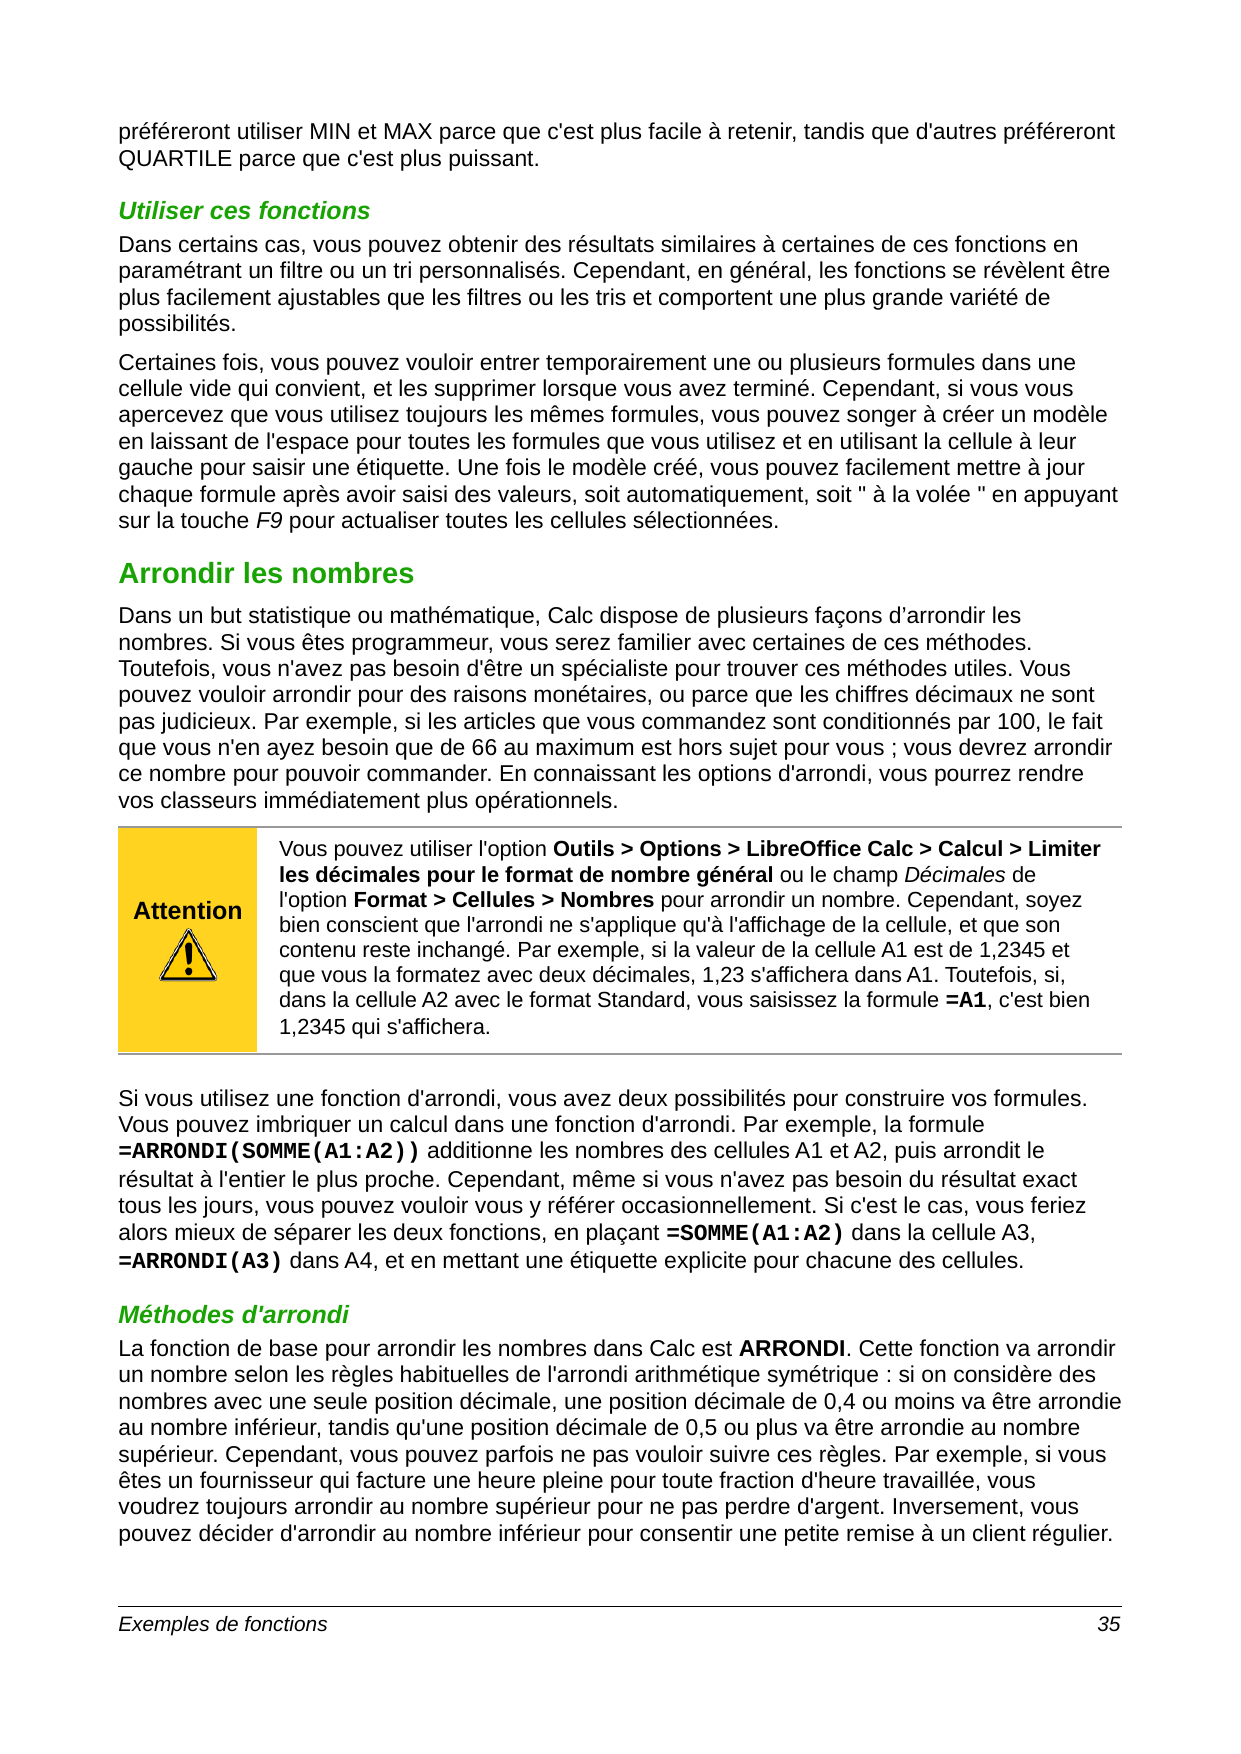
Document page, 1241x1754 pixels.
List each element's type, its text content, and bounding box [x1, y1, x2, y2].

table_header Vous pouvez utiliser l'option Outils > Options > LibreOffice Calc > Calcul > Limiter les décimales pour le format de nombre général ou le champ Décimales de l'option Format > Cellules > Nombres pour arrondir un nombre. Cependant, soyez bien conscient que l'arrondi ne s'applique qu'à l'affichage de la cellule, et que son contenu reste inchangé. Par exemple, si la valeur de la cellule A1 est de 1,2345 et que vous la formatez avec deux décimales, 1,23 s'affichera dans A1. Toutefois, si, dans la cellule A2 avec le format Standard, vous saisissez la formule =A1, c'est bien 1,2345 qui s'affichera. [258, 828, 1122, 1052]
picture [155, 924, 220, 985]
text Dans un but statistique ou mathématique, Calc dispose de plusieurs façons d’arrondir les nombres. Si vous êtes programmeur, vous serez familier avec certaines de ces méthodes. Toutefois, vous n'avez pas besoin d'être un spécialiste pour trouver ces méthodes utiles. Vous pouvez vouloir arrondir pour des raisons monétaires, ou parce que les chiffres décimaux ne sont pas judicieux. Par exemple, si les articles que vous commandez sont conditionnés par 100, le fait que vous n'en ayez besoin que de 66 au maximum est hors sujet pour vous ; vous devrez arrondir ce nombre pour pouvoir commander. En connaissant les options d'arrondi, vous pourrez rendre vos classeurs immédiatement plus opérationnels. [118, 602, 1122, 813]
table_header Attention [118, 828, 257, 1052]
text Si vous utilisez une fonction d'arrondi, vous avez deux possibilités pour construire vos formules. Vous pouvez imbriquer un calcul dans une fonction d'arrondi. Par exemple, la formule =ARRONDI(SOMME(A1:A2)) additionne les nombres des cellules A1 et A2, puis arrondit le résultat à l'entier le plus proche. Cependant, même si vous n'avez pas besoin du résultat exact tous les jours, vous pouvez vouloir vous y référer occasionnellement. Si c'est le cas, vous feriez alors mieux de séparer les deux fonctions, en plaçant =SOMME(A1:A2) dans la cellule A3, =ARRONDI(A3) dans A4, et en mettant une étiquette explicite pour chacune des cellules. [118, 1085, 1122, 1275]
text préféreront utiliser MIN et MAX parce que c'est plus facile à retenir, tandis que d'autres préféreront QUARTILE parce que c'est plus puissant. [118, 118, 1122, 171]
subtitle Arrondir les nombres [118, 556, 1122, 590]
text Dans certains cas, vous pouvez obtenir des résultats similaires à certaines de ces fonctions en paramétrant un filtre ou un tri personnalisés. Cependant, en général, les fonctions se révèlent être plus facilement ajustables que les filtres ou les tris et comportent une plus grande variété de possibilités. [118, 231, 1122, 336]
text La fonction de base pour arrondir les nombres dans Calc est ARRONDI. Cette fonction va arrondir un nombre selon les règles habituelles de l'arrondi arithmétique symétrique : si on considère des nombres avec une seule position décimale, une position décimale de 0,4 ou moins va être arrondie au nombre inférieur, tandis qu'une position décimale de 0,5 ou plus va être arrondie au nombre supérieur. Cependant, vous pouvez parfois ne pas vouloir suivre ces règles. Par exemple, si vous êtes un fournisseur qui facture une heure pleine pour toute fraction d'heure travaillée, vous voudrez toujours arrondir au nombre supérieur pour ne pas perdre d'argent. Inversement, vous pouvez décider d'arrondir au nombre inférieur pour consentir une petite remise à un client régulier. [118, 1335, 1122, 1546]
subtitle Méthodes d'arrondi [118, 1300, 1122, 1329]
text Certaines fois, vous pouvez vouloir entrer temporairement une ou plusieurs formules dans une cellule vide qui convient, et les supprimer lorsque vous avez terminé. Cependant, si vous vous apercevez que vous utilisez toujours les mêmes formules, vous pouvez songer à créer un modèle en laissant de l'espace pour toutes les formules que vous utilisez et en utilisant la cellule à leur gauche pour saisir une étiquette. Une fois le modèle créé, vous pouvez facilement mettre à jour chaque formule après avoir saisi des valeurs, soit automatiquement, soit " à la volée " en appuyant sur la touche F9 pour actualiser toutes les cellules sélectionnées. [118, 349, 1122, 533]
subtitle Utiliser ces fonctions [118, 196, 1122, 224]
